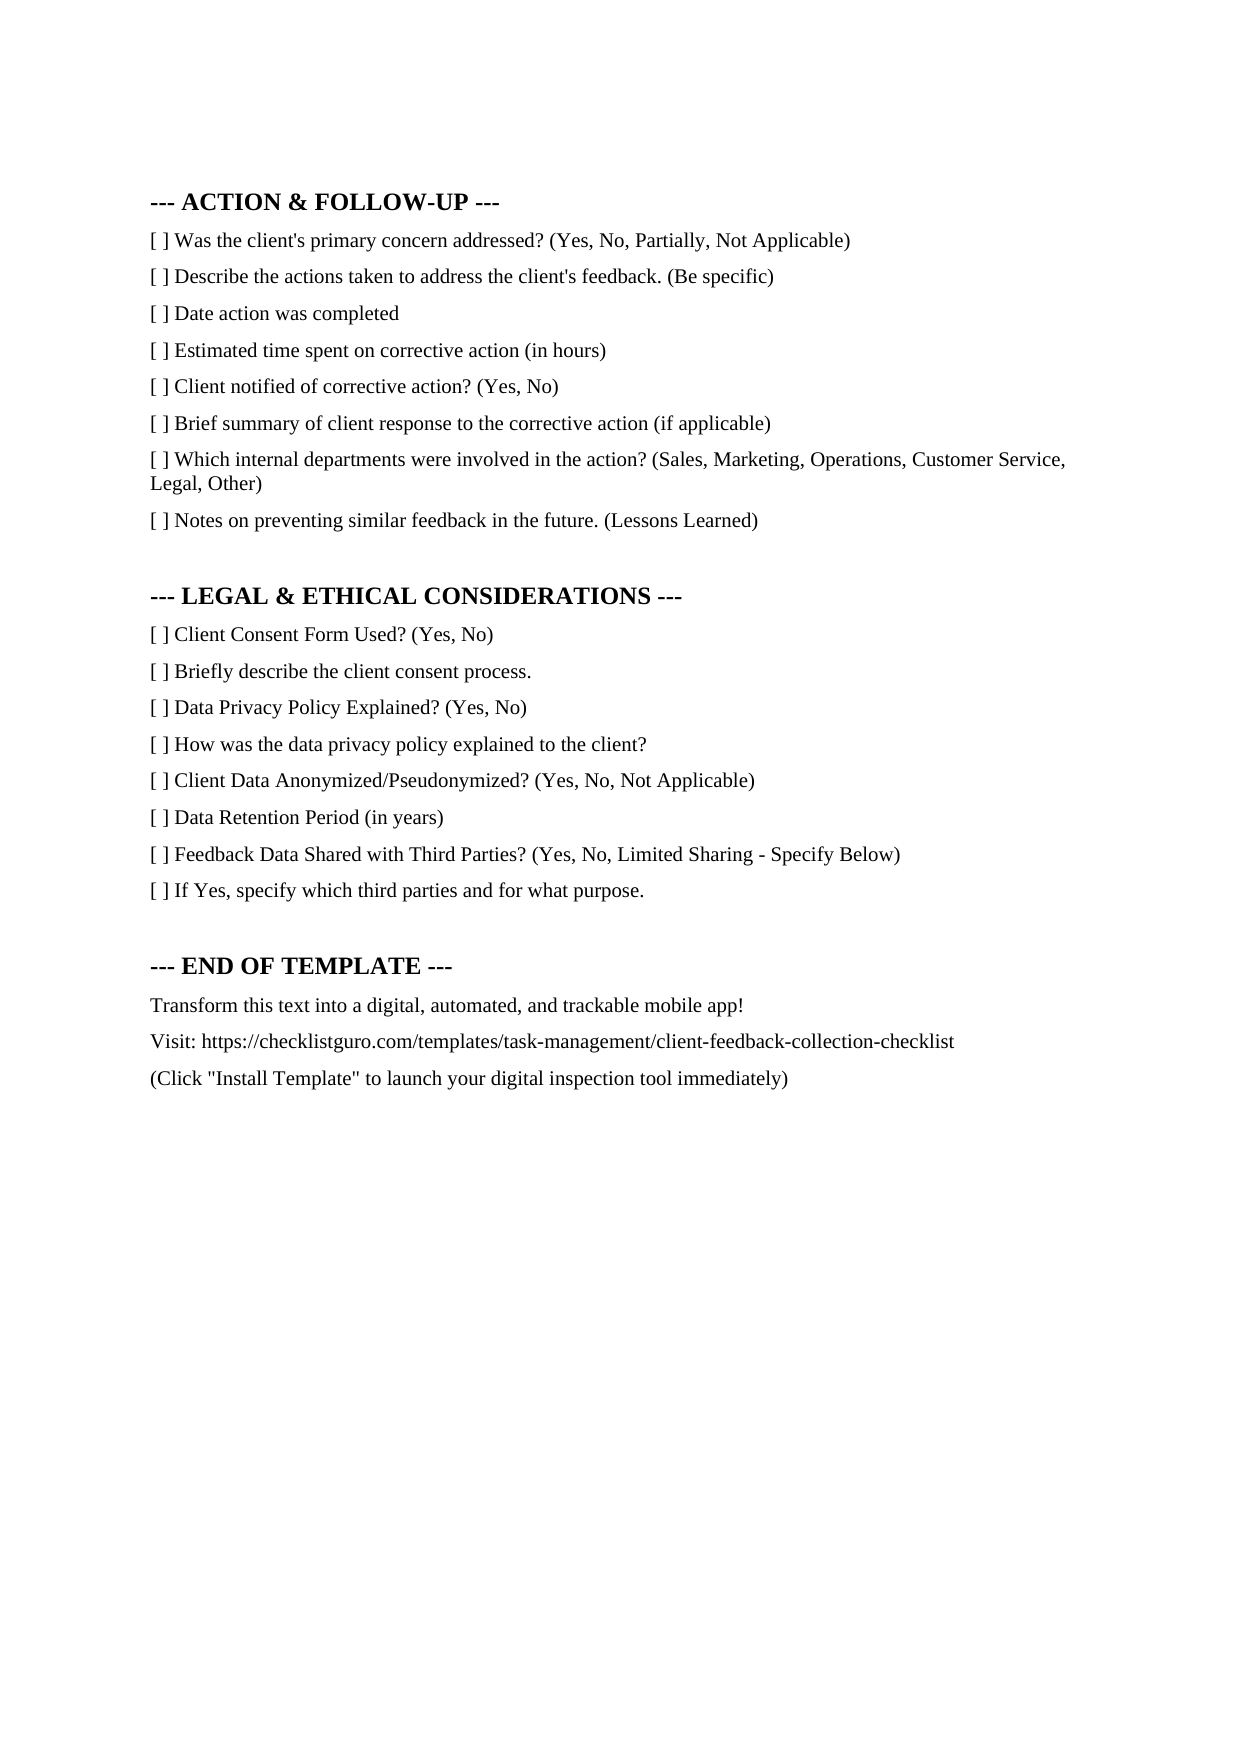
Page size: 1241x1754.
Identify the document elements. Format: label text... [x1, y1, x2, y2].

text (Click "Install Template" to launch your digital inspection tool immediately) [150, 1066, 1090, 1090]
text [ ] Was the client's primary concern addressed? (Yes, No, Partially, Not Applicable) [150, 228, 1090, 252]
text --- ACTION & FOLLOW-UP --- [150, 187, 1090, 215]
text [ ] Which internal departments were involved in the action? (Sales, Marketing, Operations, Customer Service, Legal, Other) [150, 447, 1090, 495]
text [ ] If Yes, specify which third parties and for what purpose. [150, 878, 1090, 902]
text [ ] Data Privacy Policy Explained? (Yes, No) [150, 695, 1090, 719]
text [ ] Feedback Data Shared with Third Parties? (Yes, No, Limited Sharing - Specify Below) [150, 842, 1090, 866]
text [ ] Briefly describe the client consent process. [150, 659, 1090, 683]
text [ ] Date action was completed [150, 301, 1090, 325]
text Visit: https://checklistguro.com/templates/task-management/client-feedback-collection-checklist [150, 1029, 1090, 1053]
text [ ] Describe the actions taken to address the client's feedback. (Be specific) [150, 264, 1090, 288]
text [ ] Brief summary of client response to the corrective action (if applicable) [150, 411, 1090, 435]
text Transform this text into a digital, automated, and trackable mobile app! [150, 992, 1090, 1017]
text [ ] Client Data Anonymized/Pseudonymized? (Yes, No, Not Applicable) [150, 768, 1090, 792]
text [ ] How was the data privacy policy explained to the client? [150, 732, 1090, 756]
text [ ] Client Consent Form Used? (Yes, No) [150, 622, 1090, 646]
text [ ] Data Retention Period (in years) [150, 805, 1090, 829]
text --- LEGAL & ETHICAL CONSIDERATIONS --- [150, 581, 1090, 610]
text [ ] Notes on preventing similar feedback in the future. (Lessons Learned) [150, 508, 1090, 532]
text [ ] Estimated time spent on corrective action (in hours) [150, 337, 1090, 362]
text [ ] Client notified of corrective action? (Yes, No) [150, 374, 1090, 398]
text --- END OF TEMPLATE --- [150, 951, 1090, 980]
